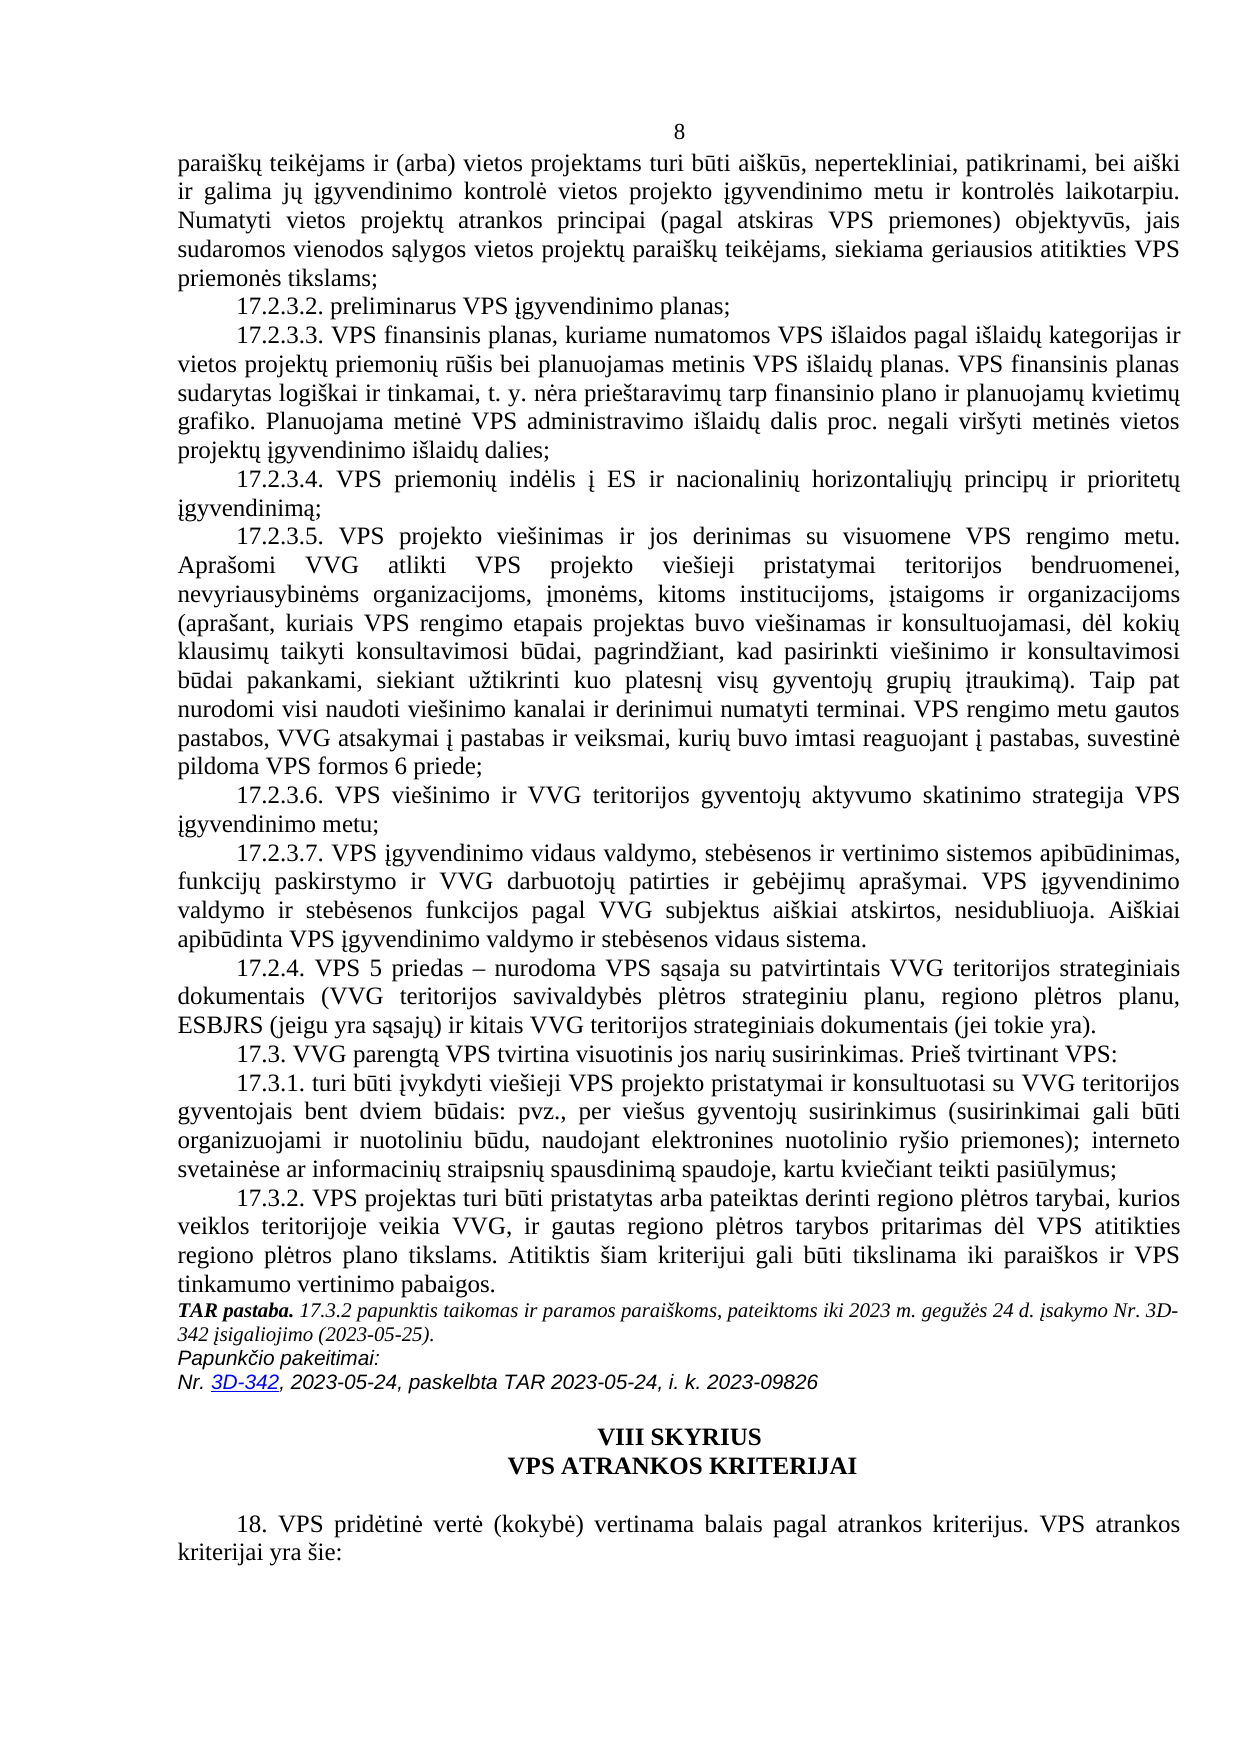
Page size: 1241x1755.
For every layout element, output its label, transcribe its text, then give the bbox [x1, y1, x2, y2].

text VPS ATRANKOS KRITERIJAI [177, 1451, 1181, 1480]
text VIII SKYRIUS [177, 1422, 1181, 1451]
text Papunkčio pakeitimai: [177, 1346, 1181, 1370]
text 17.2.3.6. VPS viešinimo ir VVG teritorijos gyventojų aktyvumo skatinimo strategija VPS įgyvendinimo metu; [177, 780, 1181, 838]
text Nr. 3D-342, 2023-05-24, paskelbta TAR 2023-05-24, i. k. 2023-09826 [177, 1370, 1181, 1394]
text TAR pastaba. 17.3.2 papunktis taikomas ir paramos paraiškoms, pateiktoms iki 2023 m. gegužės 24 d. įsakymo Nr. 3D-342 įsigaliojimo (2023-05-25). [177, 1298, 1181, 1346]
text 17.3.1. turi būti įvykdyti viešieji VPS projekto pristatymai ir konsultuotasi su VVG teritorijos gyventojais bent dviem būdais: pvz., per viešus gyventojų susirinkimus (susirinkimai gali būti organizuojami ir nuotoliniu būdu, naudojant elektronines nuotolinio ryšio priemones); interneto svetainėse ar informacinių straipsnių spausdinimą spaudoje, kartu kviečiant teikti pasiūlymus; [177, 1068, 1181, 1183]
text 17.3.2. VPS projektas turi būti pristatytas arba pateiktas derinti regiono plėtros tarybai, kurios veiklos teritorijoje veikia VVG, ir gautas regiono plėtros tarybos pritarimas dėl VPS atitikties regiono plėtros plano tikslams. Atitiktis šiam kriterijui gali būti tikslinama iki paraiškos ir VPS tinkamumo vertinimo pabaigos. [177, 1183, 1181, 1298]
text paraiškų teikėjams ir (arba) vietos projektams turi būti aiškūs, nepertekliniai, patikrinami, bei aiški ir galima jų įgyvendinimo kontrolė vietos projekto įgyvendinimo metu ir kontrolės laikotarpiu. Numatyti vietos projektų atrankos principai (pagal atskiras VPS priemones) objektyvūs, jais sudaromos vienodos sąlygos vietos projektų paraiškų teikėjams, siekiama geriausios atitikties VPS priemonės tikslams; [177, 148, 1181, 291]
text 17.2.3.4. VPS priemonių indėlis į ES ir nacionalinių horizontaliųjų principų ir prioritetų įgyvendinimą; [177, 464, 1181, 521]
text 17.3. VVG parengtą VPS tvirtina visuotinis jos narių susirinkimas. Prieš tvirtinant VPS: [177, 1039, 1181, 1068]
text 17.2.3.7. VPS įgyvendinimo vidaus valdymo, stebėsenos ir vertinimo sistemos apibūdinimas, funkcijų paskirstymo ir VVG darbuotojų patirties ir gebėjimų aprašymai. VPS įgyvendinimo valdymo ir stebėsenos funkcijos pagal VVG subjektus aiškiai atskirtos, nesidubliuoja. Aiškiai apibūdinta VPS įgyvendinimo valdymo ir stebėsenos vidaus sistema. [177, 838, 1181, 953]
text 17.2.3.2. preliminarus VPS įgyvendinimo planas; [177, 291, 1181, 320]
text 18. VPS pridėtinė vertė (kokybė) vertinama balais pagal atrankos kriterijus. VPS atrankos kriterijai yra šie: [177, 1509, 1181, 1566]
text 17.2.3.5. VPS projekto viešinimas ir jos derinimas su visuomene VPS rengimo metu. Aprašomi VVG atlikti VPS projekto viešieji pristatymai teritorijos bendruomenei, nevyriausybinėms organizacijoms, įmonėms, kitoms institucijoms, įstaigoms ir organizacijoms (aprašant, kuriais VPS rengimo etapais projektas buvo viešinamas ir konsultuojamasi, dėl kokių klausimų taikyti konsultavimosi būdai, pagrindžiant, kad pasirinkti viešinimo ir konsultavimosi būdai pakankami, siekiant užtikrinti kuo platesnį visų gyventojų grupių įtraukimą). Taip pat nurodomi visi naudoti viešinimo kanalai ir derinimui numatyti terminai. VPS rengimo metu gautos pastabos, VVG atsakymai į pastabas ir veiksmai, kurių buvo imtasi reaguojant į pastabas, suvestinė pildoma VPS formos 6 priede; [177, 521, 1181, 780]
text 17.2.4. VPS 5 priedas – nurodoma VPS sąsaja su patvirtintais VVG teritorijos strateginiais dokumentais (VVG teritorijos savivaldybės plėtros strateginiu planu, regiono plėtros planu, ESBJRS (jeigu yra sąsajų) ir kitais VVG teritorijos strateginiais dokumentais (jei tokie yra). [177, 953, 1181, 1039]
text 17.2.3.3. VPS finansinis planas, kuriame numatomos VPS išlaidos pagal išlaidų kategorijas ir vietos projektų priemonių rūšis bei planuojamas metinis VPS išlaidų planas. VPS finansinis planas sudarytas logiškai ir tinkamai, t. y. nėra prieštaravimų tarp finansinio plano ir planuojamų kvietimų grafiko. Planuojama metinė VPS administravimo išlaidų dalis proc. negali viršyti metinės vietos projektų įgyvendinimo išlaidų dalies; [177, 320, 1181, 464]
